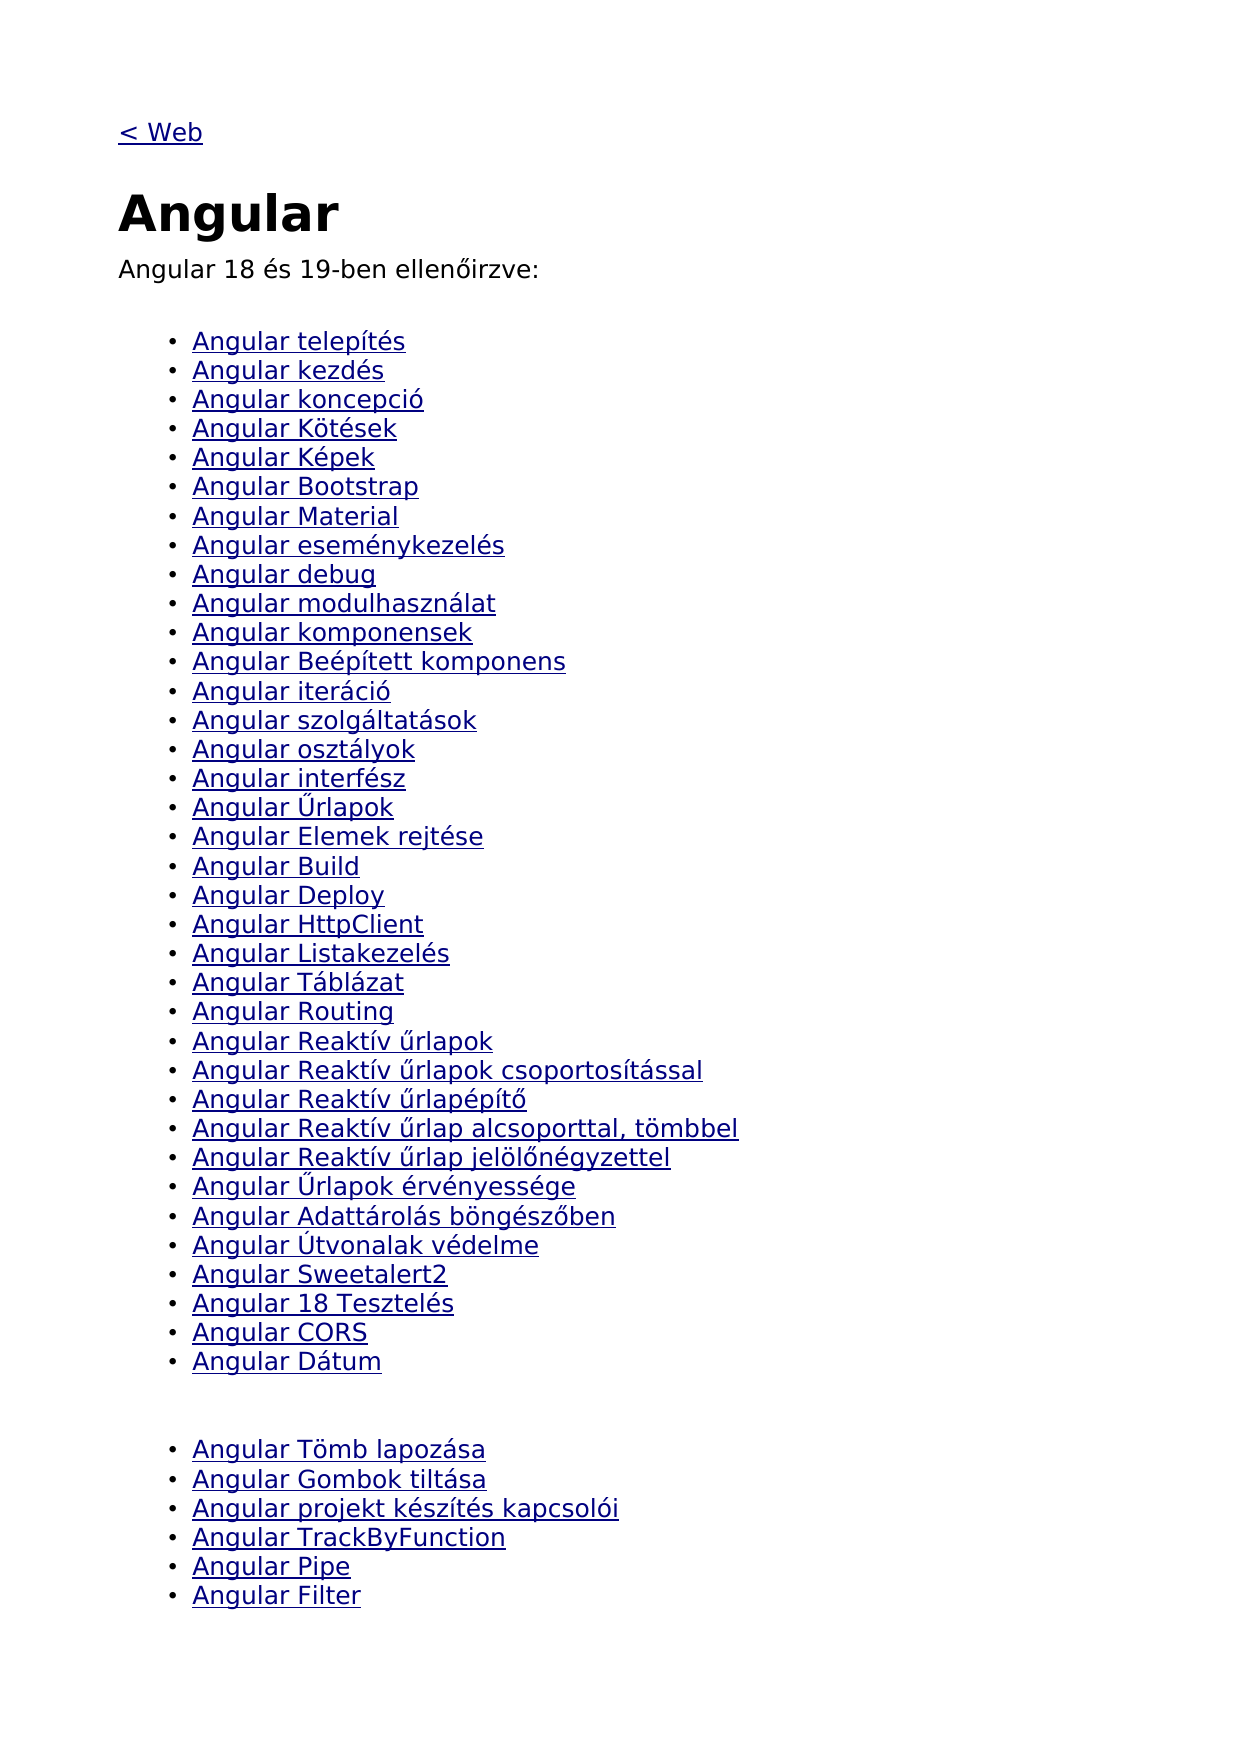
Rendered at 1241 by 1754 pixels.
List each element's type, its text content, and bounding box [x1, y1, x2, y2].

list Angular projekt készítés kapcsolói [177, 1494, 1122, 1523]
list Angular Bootstrap [177, 472, 1122, 502]
list Angular Reaktív űrlap alcsoporttal, tömbbel [177, 1114, 1122, 1143]
list Angular kezdés [177, 356, 1122, 385]
list Angular Dátum [177, 1347, 1122, 1377]
list Angular Material [177, 502, 1122, 531]
list Angular HttpClient [177, 910, 1122, 939]
list Angular Kötések [177, 414, 1122, 443]
subtitle Angular [118, 185, 1122, 243]
list Angular Sweetalert2 [177, 1260, 1122, 1289]
list Angular TrackByFunction [177, 1523, 1122, 1552]
list Angular Listakezelés [177, 939, 1122, 968]
text Angular 18 és 19-ben ellenőirzve: [118, 256, 1122, 285]
list Angular Reaktív űrlapok [177, 1027, 1122, 1056]
list Angular eseménykezelés [177, 531, 1122, 560]
list Angular Táblázat [177, 968, 1122, 997]
list Angular Routing [177, 997, 1122, 1027]
list Angular Útvonalak védelme [177, 1231, 1122, 1260]
list Angular Filter [177, 1581, 1122, 1611]
list Angular komponensek [177, 618, 1122, 647]
list Angular szolgáltatások [177, 706, 1122, 735]
list Angular Reaktív űrlap jelölőnégyzettel [177, 1143, 1122, 1172]
text < Web [118, 118, 1122, 147]
list Angular Build [177, 852, 1122, 881]
list Angular 18 Tesztelés [177, 1289, 1122, 1318]
list Angular Reaktív űrlapok csoportosítással [177, 1056, 1122, 1085]
list Angular Képek [177, 443, 1122, 472]
list Angular Gombok tiltása [177, 1465, 1122, 1494]
list Angular Beépített komponens [177, 647, 1122, 677]
list Angular Adattárolás böngészőben [177, 1202, 1122, 1231]
list Angular koncepció [177, 385, 1122, 414]
list Angular Űrlapok [177, 793, 1122, 822]
list Angular CORS [177, 1318, 1122, 1347]
list Angular modulhasználat [177, 589, 1122, 618]
list Angular Pipe [177, 1552, 1122, 1581]
list Angular debug [177, 560, 1122, 589]
list Angular interfész [177, 764, 1122, 793]
list Angular telepítés [177, 327, 1122, 356]
list Angular Tömb lapozása [177, 1436, 1122, 1465]
list Angular iteráció [177, 677, 1122, 706]
list Angular Űrlapok érvényessége [177, 1172, 1122, 1202]
list Angular osztályok [177, 735, 1122, 764]
list Angular Deploy [177, 881, 1122, 910]
list Angular Reaktív űrlapépítő [177, 1085, 1122, 1114]
list Angular Elemek rejtése [177, 822, 1122, 852]
